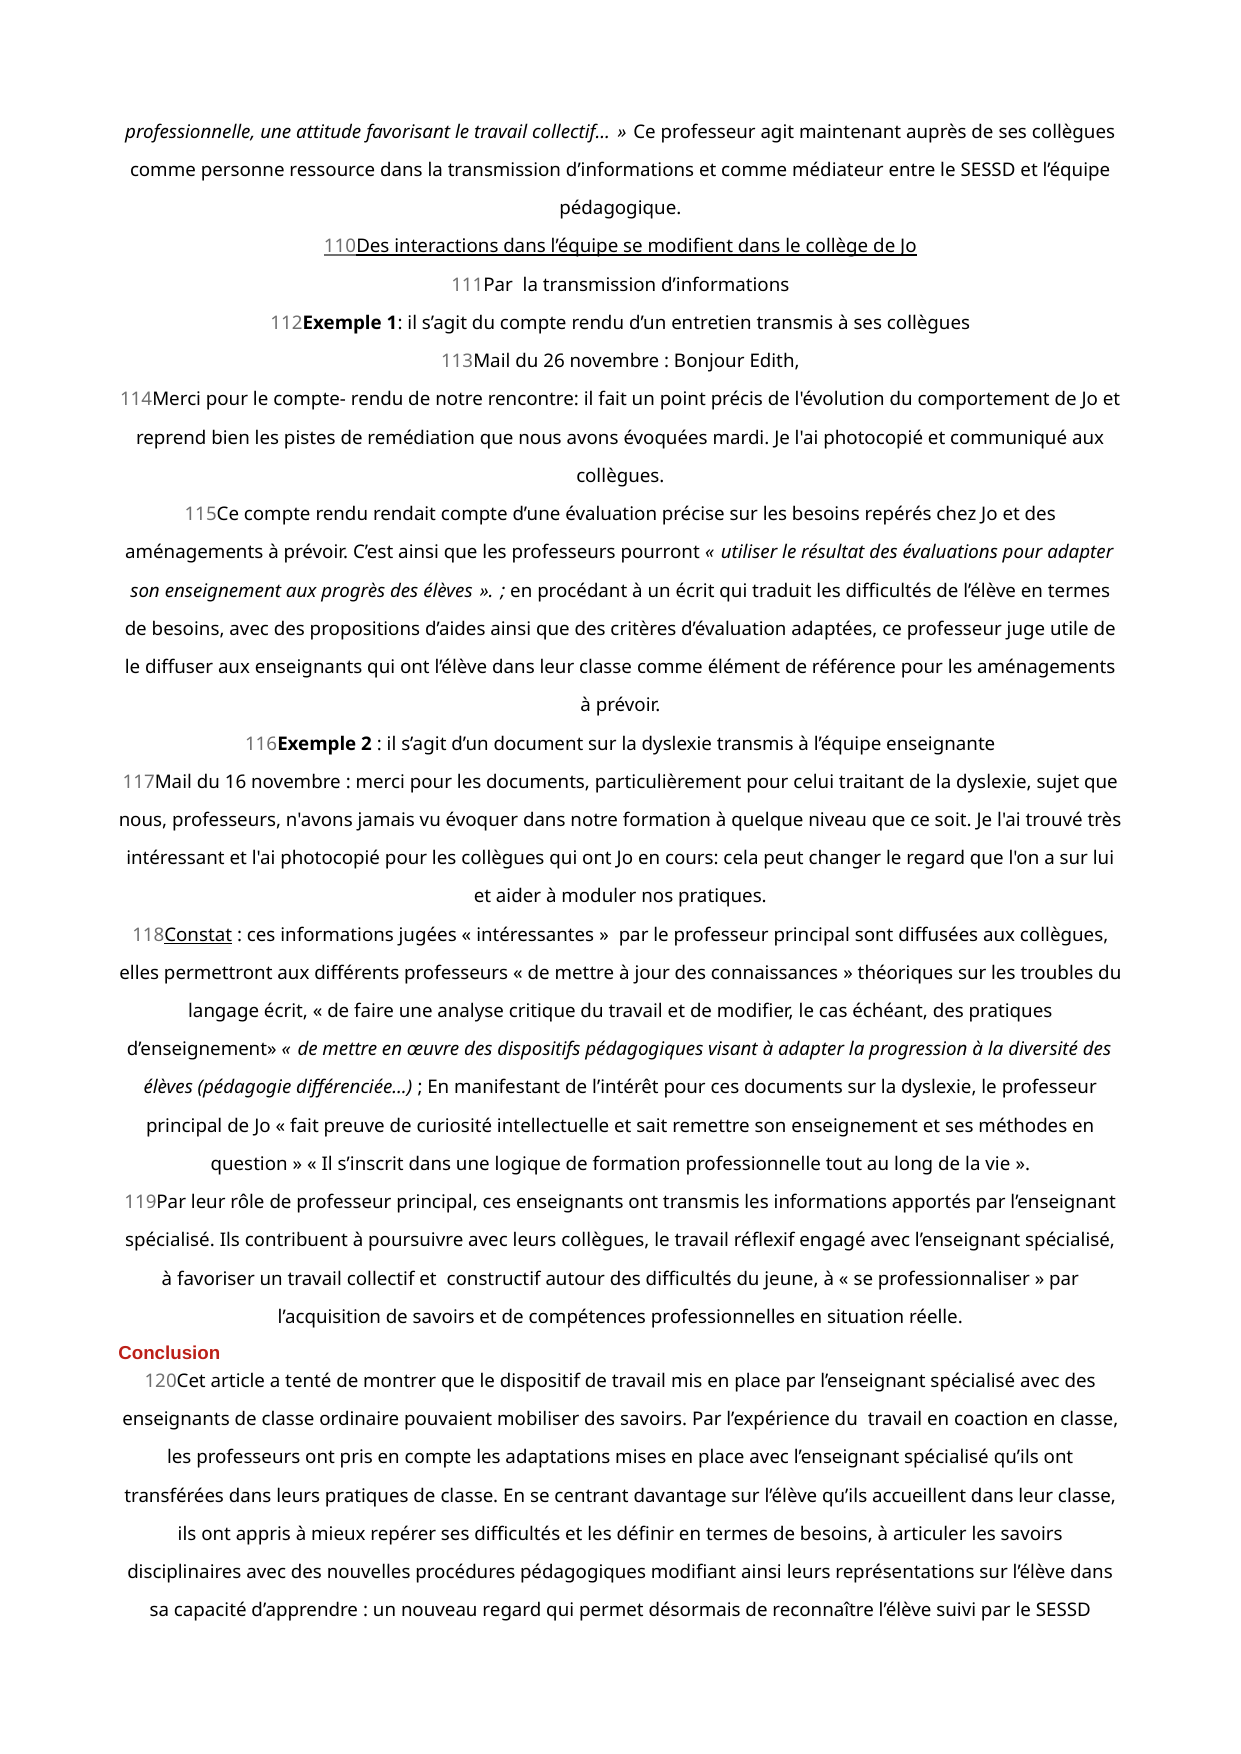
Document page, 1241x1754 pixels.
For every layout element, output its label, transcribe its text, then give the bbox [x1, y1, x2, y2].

subtitle Conclusion [118, 1341, 1122, 1363]
text 118Constat : ces informations jugées « intéressantes » par le professeur principal sont diffusées aux collègues, elles permettront aux différents professeurs « de mettre à jour des connaissances » théoriques sur les troubles du langage écrit, « de faire une analyse critique du travail et de modifier, le cas échéant, des pratiques d’enseignement» « de mettre en œuvre des dispositifs pédagogiques visant à adapter la progression à la diversité des élèves (pédagogie différenciée…) ; En manifestant de l’intérêt pour ces documents sur la dyslexie, le professeur principal de Jo « fait preuve de curiosité intellectuelle et sait remettre son enseignement et ses méthodes en question » « Il s’inscrit dans une logique de formation professionnelle tout au long de la vie ». [118, 921, 1122, 1176]
text 119Par leur rôle de professeur principal, ces enseignants ont transmis les informations apportés par l’enseignant spécialisé. Ils contribuent à poursuivre avec leurs collègues, le travail réflexif engagé avec l’enseignant spécialisé, à favoriser un travail collectif et constructif autour des difficultés du jeune, à « se professionnaliser » par l’acquisition de savoirs et de compétences professionnelles en situation réelle. [118, 1188, 1122, 1329]
text 112Exemple 1: il s’agit du compte rendu d’un entretien transmis à ses collègues [118, 309, 1122, 335]
text 110Des interactions dans l’équipe se modifient dans le collège de Jo [118, 233, 1122, 258]
text 113Mail du 26 novembre : Bonjour Edith, [118, 347, 1122, 373]
text 116Exemple 2 : il s’agit d’un document sur la dyslexie transmis à l’équipe enseignante [118, 730, 1122, 755]
text professionnelle, une attitude favorisant le travail collectif… » Ce professeur agit maintenant auprès de ses collègues comme personne ressource dans la transmission d’informations et comme médiateur entre le SESSD et l’équipe pédagogique. [118, 118, 1122, 220]
text 117Mail du 16 novembre : merci pour les documents, particulièrement pour celui traitant de la dyslexie, sujet que nous, professeurs, n'avons jamais vu évoquer dans notre formation à quelque niveau que ce soit. Je l'ai trouvé très intéressant et l'ai photocopié pour les collègues qui ont Jo en cours: cela peut changer le regard que l'on a sur lui et aider à moduler nos pratiques. [118, 768, 1122, 908]
text 120Cet article a tenté de montrer que le dispositif de travail mis en place par l’enseignant spécialisé avec des enseignants de classe ordinaire pouvaient mobiliser des savoirs. Par l’expérience du travail en coaction en classe, les professeurs ont pris en compte les adaptations mises en place avec l’enseignant spécialisé qu’ils ont transférées dans leurs pratiques de classe. En se centrant davantage sur l’élève qu’ils accueillent dans leur classe, ils ont appris à mieux repérer ses difficultés et les définir en termes de besoins, à articuler les savoirs disciplinaires avec des nouvelles procédures pédagogiques modifiant ainsi leurs représentations sur l’élève dans sa capacité d’apprendre : un nouveau regard qui permet désormais de reconnaître l’élève suivi par le SESSD [118, 1367, 1122, 1622]
text 115Ce compte rendu rendait compte d’une évaluation précise sur les besoins repérés chez Jo et des aménagements à prévoir. C’est ainsi que les professeurs pourront « utiliser le résultat des évaluations pour adapter son enseignement aux progrès des élèves ». ; en procédant à un écrit qui traduit les difficultés de l’élève en termes de besoins, avec des propositions d’aides ainsi que des critères d’évaluation adaptées, ce professeur juge utile de le diffuser aux enseignants qui ont l’élève dans leur classe comme élément de référence pour les aménagements à prévoir. [118, 500, 1122, 717]
text 111Par la transmission d’informations [118, 271, 1122, 297]
text 114Merci pour le compte- rendu de notre rencontre: il fait un point précis de l'évolution du comportement de Jo et reprend bien les pistes de remédiation que nous avons évoquées mardi. Je l'ai photocopié et communiqué aux collègues. [118, 386, 1122, 488]
